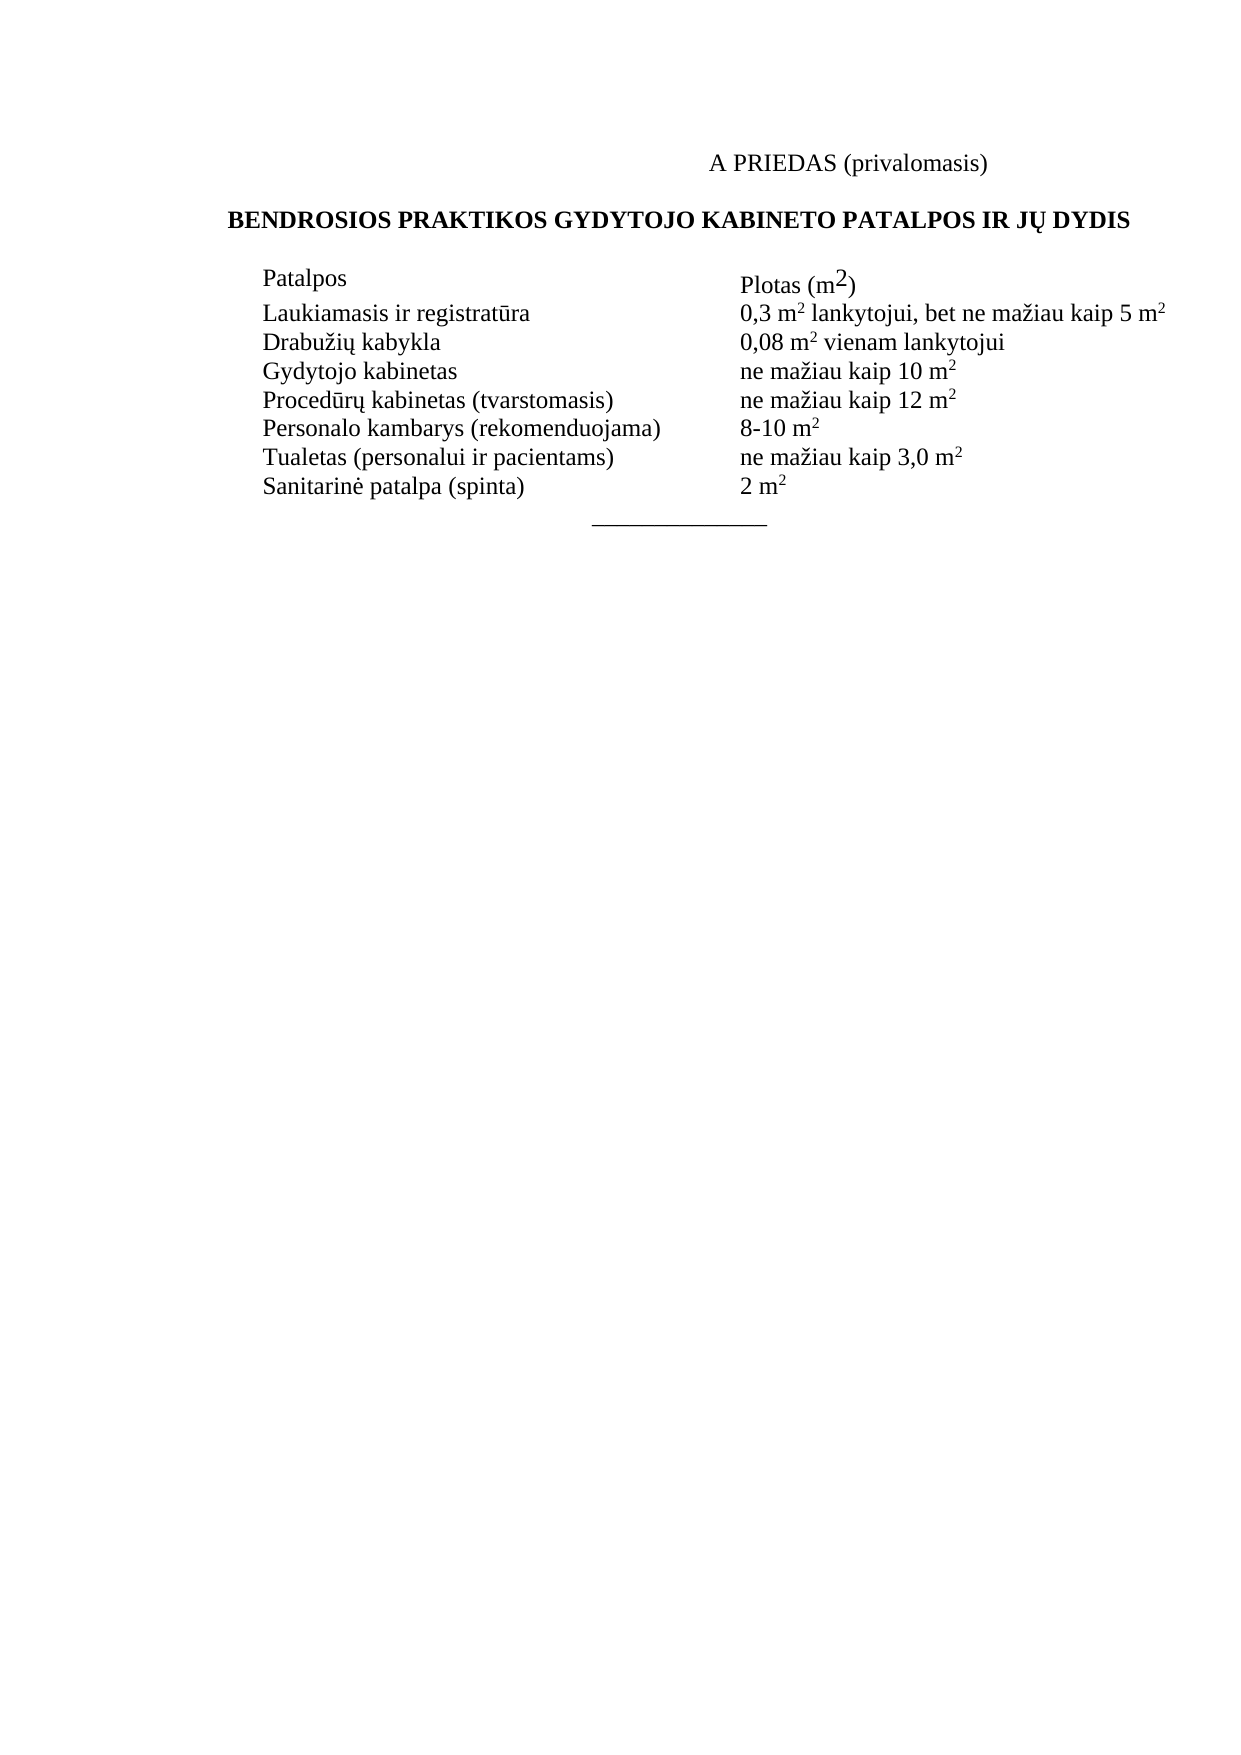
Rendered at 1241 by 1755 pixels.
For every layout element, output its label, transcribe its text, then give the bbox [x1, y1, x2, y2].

table_header Plotas (m2) [729, 263, 1181, 298]
table_cell ne mažiau kaip 3,0 m2 [729, 442, 1181, 471]
table_cell Drabužių kabykla [177, 327, 729, 356]
text BENDROSIOS PRAKTIKOS GYDYTOJO KABINETO PATALPOS IR JŲ DYDIS [177, 205, 1181, 234]
text ______________ [177, 500, 1181, 528]
table_cell 8-10 m2 [729, 414, 1181, 442]
table_cell Gydytojo kabinetas [177, 356, 729, 385]
text A PRIEDAS (privalomasis) [177, 148, 1181, 176]
table_cell ne mažiau kaip 10 m2 [729, 356, 1181, 385]
table_header Patalpos [177, 263, 729, 298]
table_cell Tualetas (personalui ir pacientams) [177, 442, 729, 471]
table_cell Procedūrų kabinetas (tvarstomasis) [177, 385, 729, 413]
table_cell ne mažiau kaip 12 m2 [729, 385, 1181, 413]
table_cell Personalo kambarys (rekomenduojama) [177, 414, 729, 442]
table_cell 0,3 m2 lankytojui, bet ne mažiau kaip 5 m2 [729, 299, 1181, 327]
table_cell Sanitarinė patalpa (spinta) [177, 471, 729, 500]
table_cell 0,08 m2 vienam lankytojui [729, 327, 1181, 356]
table_cell Laukiamasis ir registratūra [177, 299, 729, 327]
table_cell 2 m2 [729, 471, 1181, 500]
